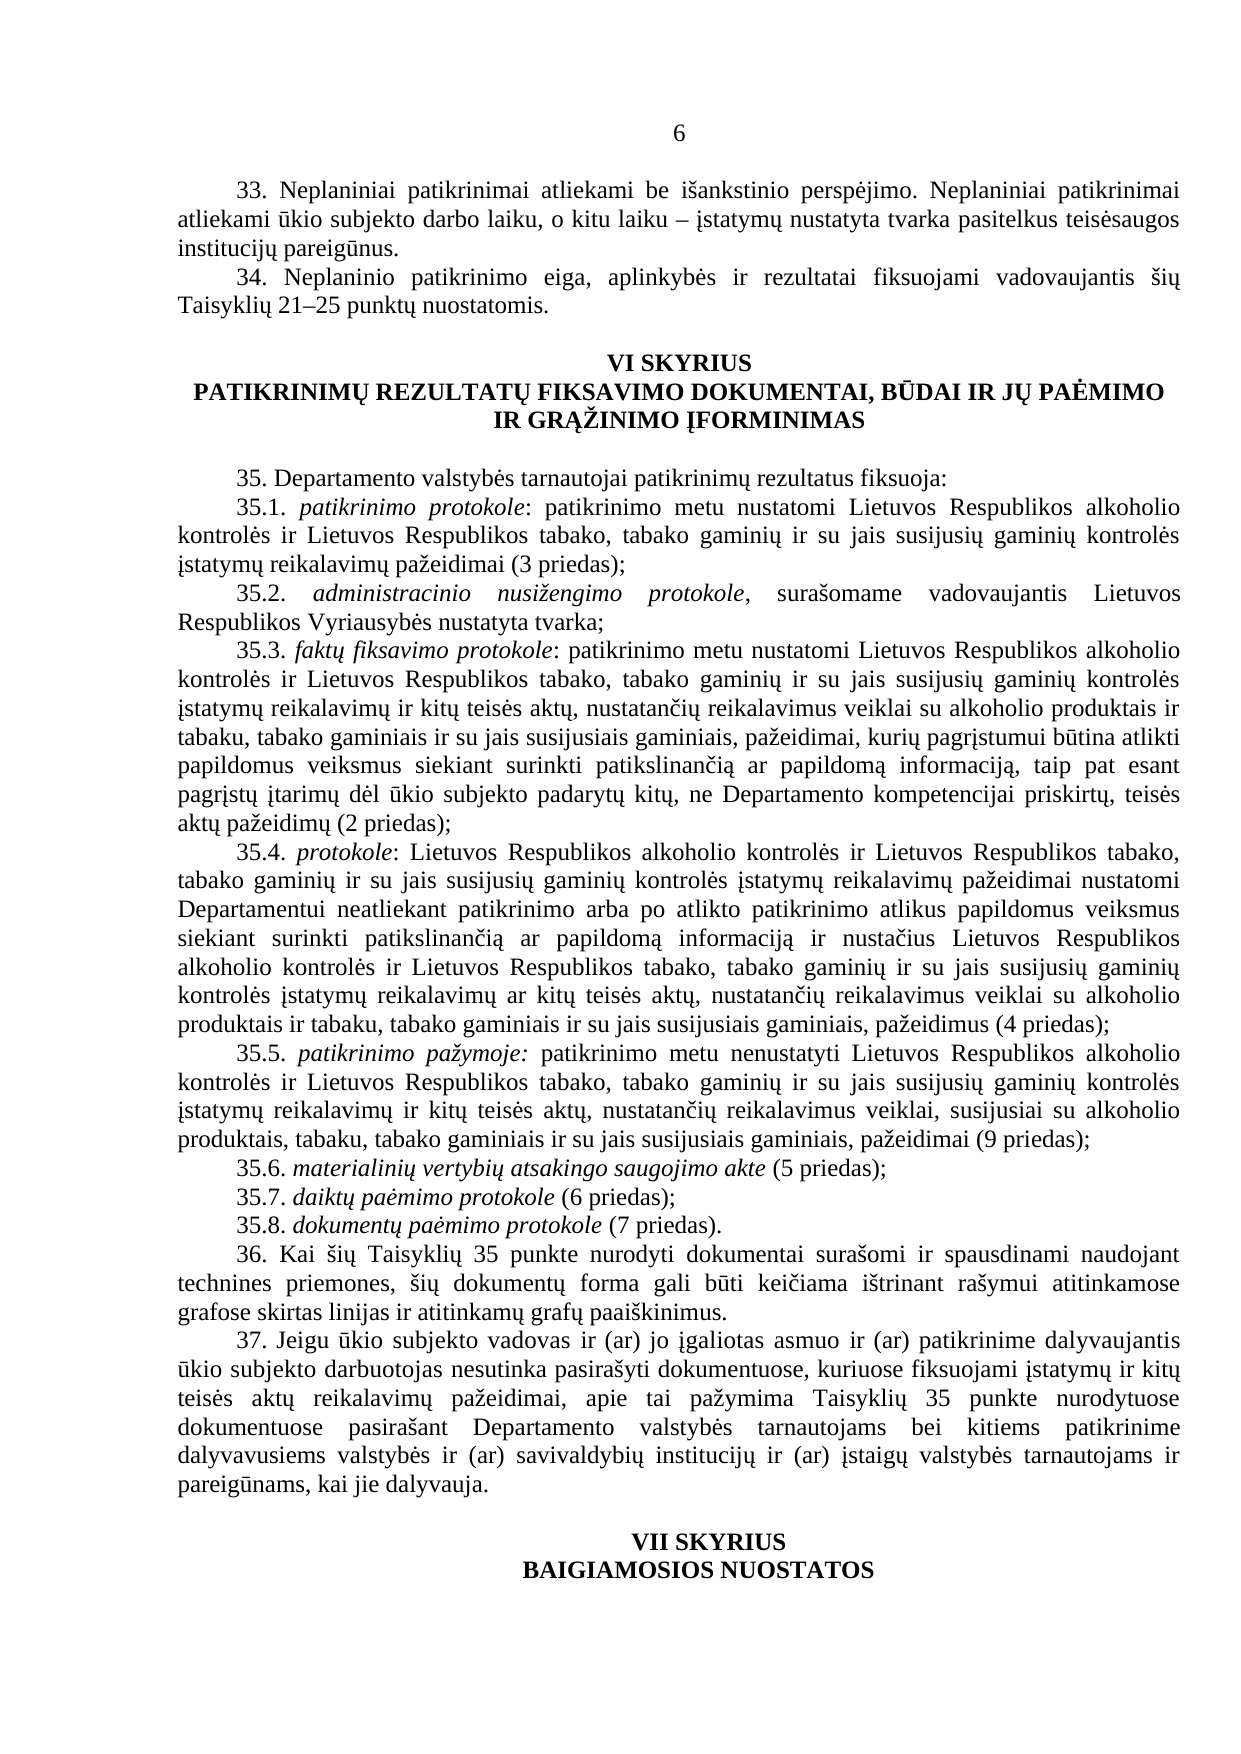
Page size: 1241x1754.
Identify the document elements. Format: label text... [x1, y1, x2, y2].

text 34. Neplaninio patikrinimo eiga, aplinkybės ir rezultatai fiksuojami vadovaujantis šių Taisyklių 21–25 punktų nuostatomis. [177, 262, 1181, 319]
text 36. Kai šių Taisyklių 35 punkte nurodyti dokumentai surašomi ir spausdinami naudojant technines priemones, šių dokumentų forma gali būti keičiama ištrinant rašymui atitinkamose grafose skirtas linijas ir atitinkamų grafų paaiškinimus. [177, 1239, 1181, 1326]
text PATIKRINIMŲ REZULTATŲ FIKSAVIMO DOKUMENTAI, BŪDAI IR JŲ PAĖMIMO IR GRĄŽINIMO ĮFORMINIMAS [177, 377, 1181, 434]
text 35. Departamento valstybės tarnautojai patikrinimų rezultatus fiksuoja: [177, 463, 1181, 492]
text 35.5. patikrinimo pažymoje: patikrinimo metu nenustatyti Lietuvos Respublikos alkoholio kontrolės ir Lietuvos Respublikos tabako, tabako gaminių ir su jais susijusių gaminių kontrolės įstatymų reikalavimų ir kitų teisės aktų, nustatančių reikalavimus veiklai, susijusiai su alkoholio produktais, tabaku, tabako gaminiais ir su jais susijusiais gaminiais, pažeidimai (9 priedas); [177, 1038, 1181, 1153]
text 35.6. materialinių vertybių atsakingo saugojimo akte (5 priedas); [177, 1153, 1181, 1182]
text 35.2. administracinio nusižengimo protokole, surašomame vadovaujantis Lietuvos Respublikos Vyriausybės nustatyta tvarka; [177, 578, 1181, 636]
text BAIGIAMOSIOS NUOSTATOS [177, 1556, 1181, 1584]
text 35.1. patikrinimo protokole: patikrinimo metu nustatomi Lietuvos Respublikos alkoholio kontrolės ir Lietuvos Respublikos tabako, tabako gaminių ir su jais susijusių gaminių kontrolės įstatymų reikalavimų pažeidimai (3 priedas); [177, 492, 1181, 578]
text 37. Jeigu ūkio subjekto vadovas ir (ar) jo įgaliotas asmuo ir (ar) patikrinime dalyvaujantis ūkio subjekto darbuotojas nesutinka pasirašyti dokumentuose, kuriuose fiksuojami įstatymų ir kitų teisės aktų reikalavimų pažeidimai, apie tai pažymima Taisyklių 35 punkte nurodytuose dokumentuose pasirašant Departamento valstybės tarnautojams bei kitiems patikrinime dalyvavusiems valstybės ir (ar) savivaldybių institucijų ir (ar) įstaigų valstybės tarnautojams ir pareigūnams, kai jie dalyvauja. [177, 1326, 1181, 1498]
text 35.7. daiktų paėmimo protokole (6 priedas); [177, 1182, 1181, 1211]
text 35.4. protokole: Lietuvos Respublikos alkoholio kontrolės ir Lietuvos Respublikos tabako, tabako gaminių ir su jais susijusių gaminių kontrolės įstatymų reikalavimų pažeidimai nustatomi Departamentui neatliekant patikrinimo arba po atlikto patikrinimo atlikus papildomus veiksmus siekiant surinkti patikslinančią ar papildomą informaciją ir nustačius Lietuvos Respublikos alkoholio kontrolės ir Lietuvos Respublikos tabako, tabako gaminių ir su jais susijusių gaminių kontrolės įstatymų reikalavimų ar kitų teisės aktų, nustatančių reikalavimus veiklai su alkoholio produktais ir tabaku, tabako gaminiais ir su jais susijusiais gaminiais, pažeidimus (4 priedas); [177, 837, 1181, 1038]
text VII SKYRIUS [177, 1527, 1181, 1556]
text VI SKYRIUS [177, 348, 1181, 377]
text 35.3. faktų fiksavimo protokole: patikrinimo metu nustatomi Lietuvos Respublikos alkoholio kontrolės ir Lietuvos Respublikos tabako, tabako gaminių ir su jais susijusių gaminių kontrolės įstatymų reikalavimų ir kitų teisės aktų, nustatančių reikalavimus veiklai su alkoholio produktais ir tabaku, tabako gaminiais ir su jais susijusiais gaminiais, pažeidimai, kurių pagrįstumui būtina atlikti papildomus veiksmus siekiant surinkti patikslinančią ar papildomą informaciją, taip pat esant pagrįstų įtarimų dėl ūkio subjekto padarytų kitų, ne Departamento kompetencijai priskirtų, teisės aktų pažeidimų (2 priedas); [177, 636, 1181, 837]
text 33. Neplaniniai patikrinimai atliekami be išankstinio perspėjimo. Neplaniniai patikrinimai atliekami ūkio subjekto darbo laiku, o kitu laiku – įstatymų nustatyta tvarka pasitelkus teisėsaugos institucijų pareigūnus. [177, 176, 1181, 262]
text 35.8. dokumentų paėmimo protokole (7 priedas). [177, 1211, 1181, 1239]
